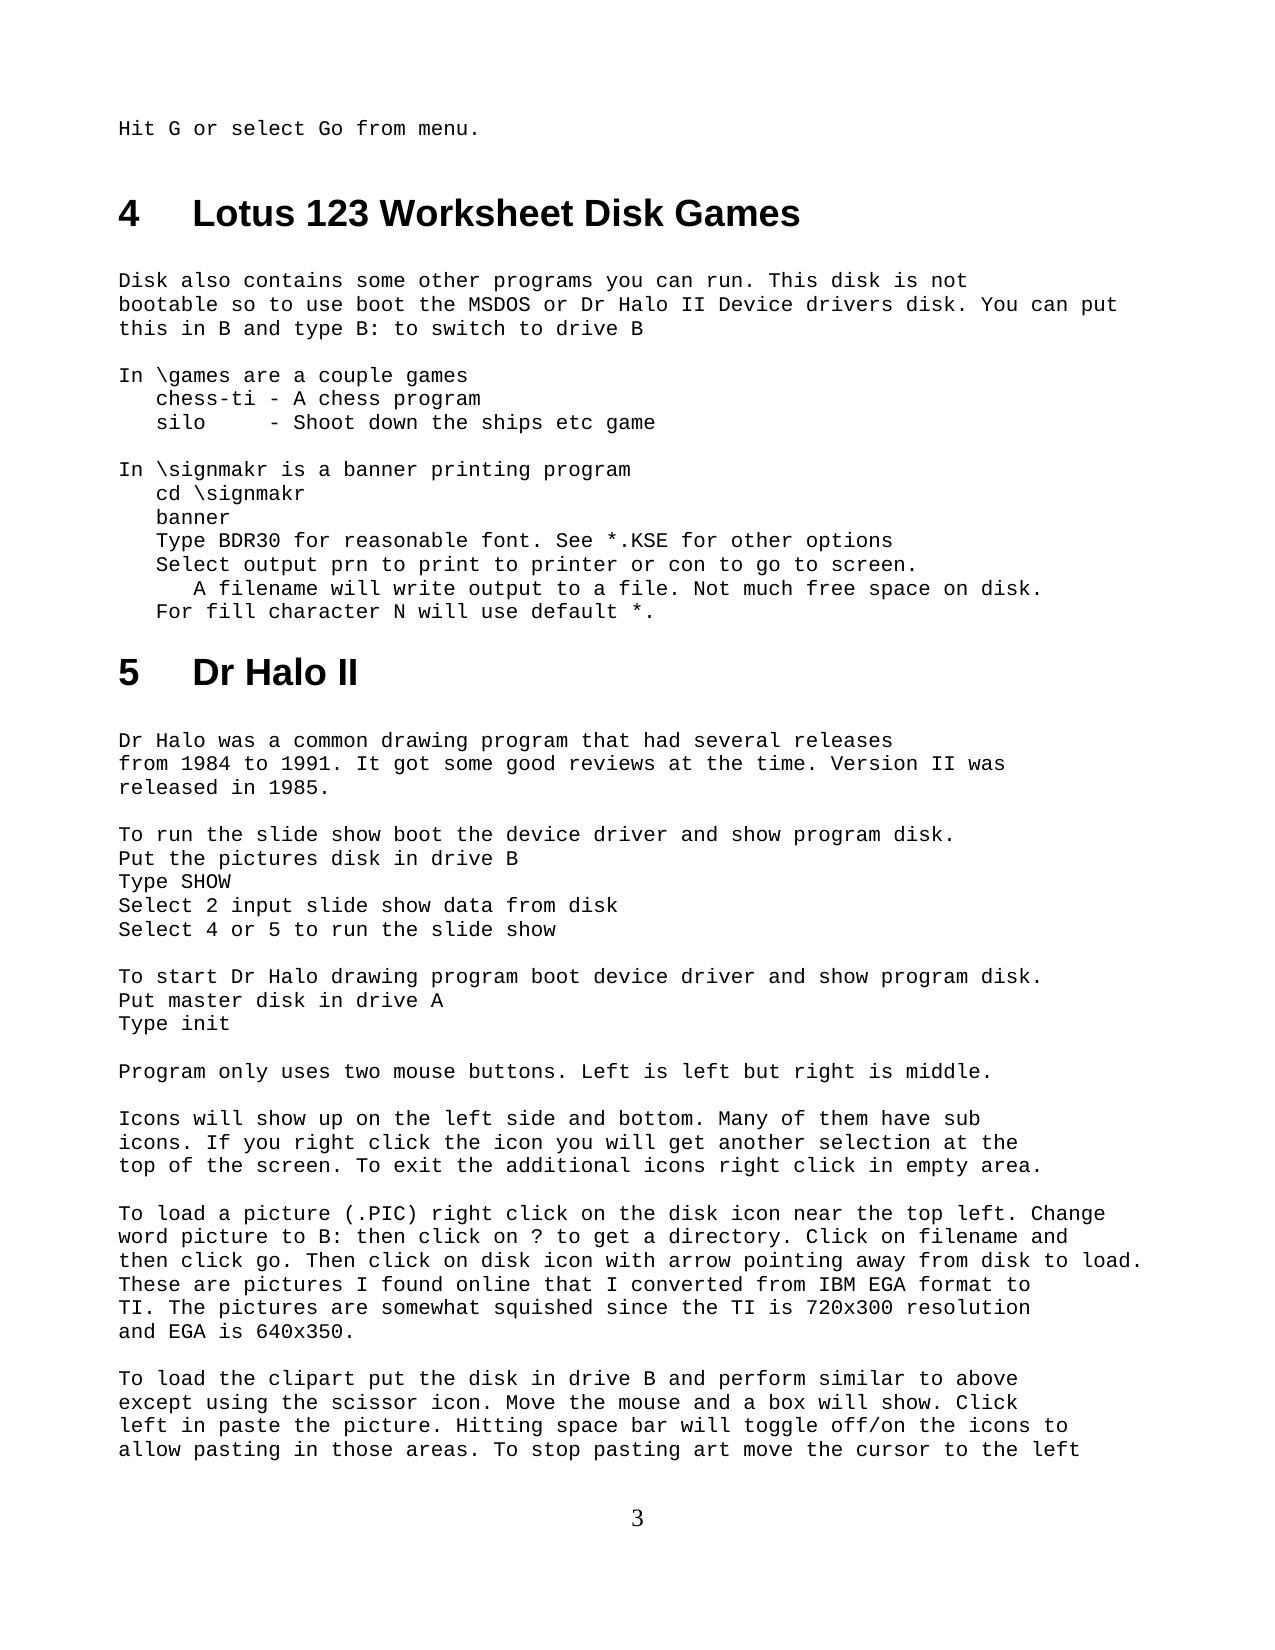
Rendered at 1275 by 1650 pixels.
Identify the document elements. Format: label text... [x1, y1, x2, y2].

text For fill character N will use default *. [118, 601, 1157, 625]
text cd \signmakr [118, 483, 1157, 507]
text chess-ti - A chess program [118, 388, 1157, 412]
text In \signmakr is a banner printing program [118, 459, 1157, 483]
text Icons will show up on the left side and bottom. Many of them have sub [118, 1108, 1157, 1132]
text Put the pictures disk in drive B [118, 848, 1157, 872]
text top of the screen. To exit the additional icons right click in empty area. [118, 1155, 1157, 1179]
text except using the scissor icon. Move the mouse and a box will show. Click [118, 1392, 1157, 1415]
text left in paste the picture. Hitting space bar will toggle off/on the icons to [118, 1415, 1157, 1439]
text To start Dr Halo drawing program boot device driver and show program disk. [118, 966, 1157, 990]
text In \games are a couple games [118, 365, 1157, 388]
text icons. If you right click the icon you will get another selection at the [118, 1132, 1157, 1155]
text To load the clipart put the disk in drive B and perform similar to above [118, 1368, 1157, 1392]
text Disk also contains some other programs you can run. This disk is not [118, 270, 1157, 294]
text Type init [118, 1013, 1157, 1037]
text To load a picture (.PIC) right click on the disk icon near the top left. Change [118, 1203, 1157, 1226]
text Put master disk in drive A [118, 990, 1157, 1013]
subtitle Lotus 123 Worksheet Disk Games [118, 190, 1157, 234]
text allow pasting in those areas. To stop pasting art move the cursor to the left [118, 1439, 1157, 1463]
text Hit G or select Go from menu. [118, 118, 1157, 142]
text Type SHOW [118, 872, 1157, 895]
text Dr Halo was a common drawing program that had several releases [118, 730, 1157, 753]
text from 1984 to 1991. It got some good reviews at the time. Version II was [118, 753, 1157, 777]
text bootable so to use boot the MSDOS or Dr Halo II Device drivers disk. You can put this in B and type B: to switch to drive B [118, 294, 1157, 341]
text To run the slide show boot the device driver and show program disk. [118, 824, 1157, 848]
text Select 2 input slide show data from disk [118, 895, 1157, 919]
text These are pictures I found online that I converted from IBM EGA format to [118, 1273, 1157, 1297]
text Select output prn to print to printer or con to go to screen. [118, 554, 1157, 578]
text banner [118, 507, 1157, 530]
text Program only uses two mouse buttons. Left is left but right is middle. [118, 1061, 1157, 1084]
text silo - Shoot down the ships etc game [118, 412, 1157, 436]
subtitle Dr Halo II [118, 650, 1157, 693]
text TI. The pictures are somewhat squished since the TI is 720x300 resolution [118, 1297, 1157, 1321]
text word picture to B: then click on ? to get a directory. Click on filename and [118, 1226, 1157, 1250]
text released in 1985. [118, 777, 1157, 801]
text Select 4 or 5 to run the slide show [118, 919, 1157, 942]
text then click go. Then click on disk icon with arrow pointing away from disk to load. [118, 1250, 1157, 1273]
text Type BDR30 for reasonable font. See *.KSE for other options [118, 530, 1157, 554]
text A filename will write output to a file. Not much free space on disk. [118, 578, 1157, 601]
text and EGA is 640x350. [118, 1321, 1157, 1344]
